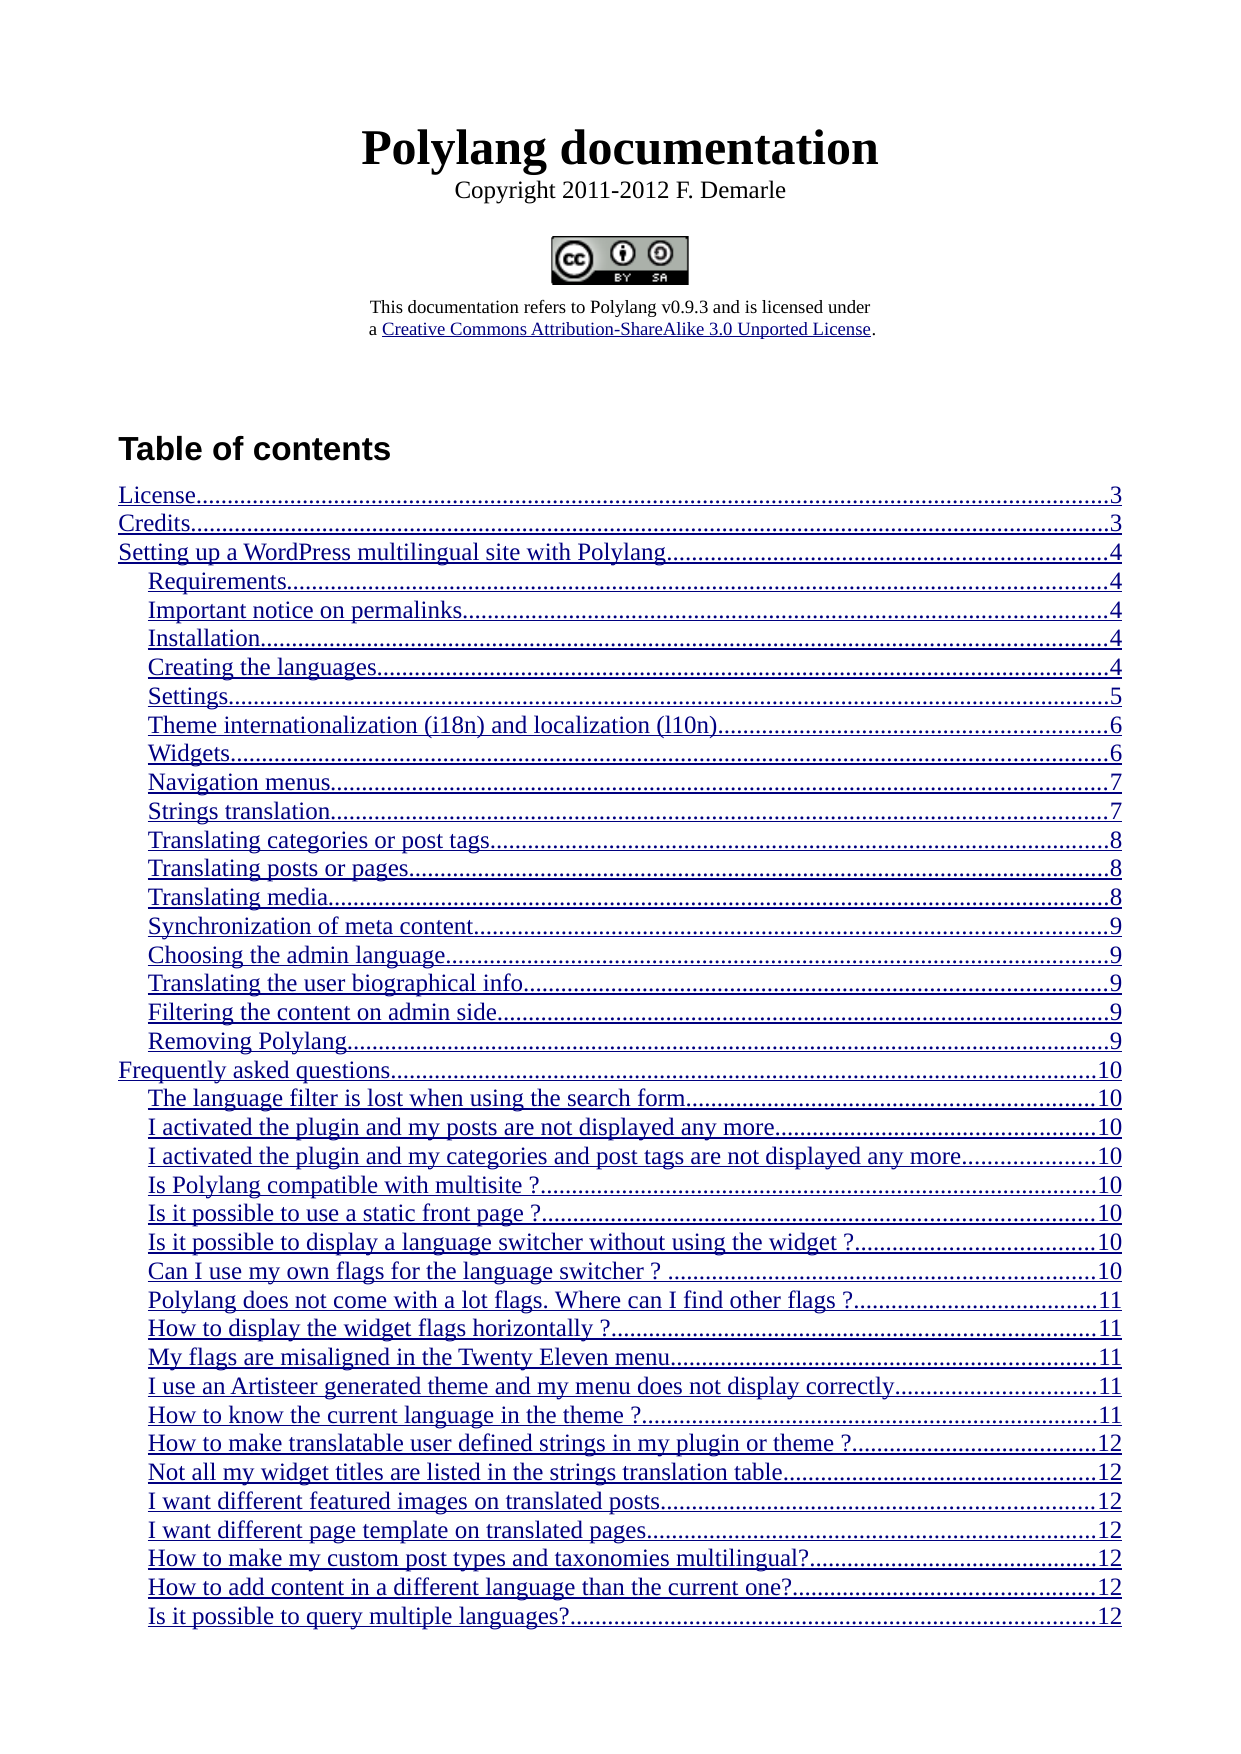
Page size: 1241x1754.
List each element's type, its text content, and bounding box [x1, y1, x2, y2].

text Translating media 8 [148, 882, 1122, 907]
text Translating posts or pages 8 [148, 853, 1122, 878]
text How to know the current language in the theme ? 11 [148, 1400, 1122, 1425]
text Important notice on permalinks 4 [148, 595, 1122, 620]
text Navigation menus 7 [148, 767, 1122, 792]
text Credits 3 [118, 508, 1122, 533]
text Copyright 2011-2012 F. Demarle [118, 176, 1122, 204]
text Is Polylang compatible with multisite ? 10 [148, 1170, 1122, 1195]
text Strings translation 7 [148, 796, 1122, 821]
text a Creative Commons Attribution-ShareAlike 3.0 Unported License. [118, 317, 1122, 339]
text Creating the languages 4 [148, 652, 1122, 677]
text I want different page template on translated pages 12 [148, 1515, 1122, 1540]
text Can I use my own flags for the language switcher ? 10 [148, 1256, 1122, 1281]
text Is it possible to query multiple languages? 12 [148, 1601, 1122, 1626]
text The language filter is lost when using the search form 10 [148, 1083, 1122, 1108]
text I activated the plugin and my categories and post tags are not displayed any more 10 [148, 1141, 1122, 1166]
text I use an Artisteer generated theme and my menu does not display correctly 11 [148, 1371, 1122, 1396]
text I activated the plugin and my posts are not displayed any more 10 [148, 1112, 1122, 1137]
text Theme internationalization (i18n) and localization (l10n) 6 [148, 710, 1122, 735]
text Installation 4 [148, 623, 1122, 648]
text Polylang documentation [118, 118, 1122, 176]
text Is it possible to display a language switcher without using the widget ? 10 [148, 1227, 1122, 1252]
text Setting up a WordPress multilingual site with Polylang 4 [118, 537, 1122, 562]
text Translating categories or post tags 8 [148, 825, 1122, 850]
text Widgets 6 [148, 738, 1122, 763]
text Removing Polylang 9 [148, 1026, 1122, 1051]
text How to make translatable user defined strings in my plugin or theme ? 12 [148, 1428, 1122, 1453]
text Polylang does not come with a lot flags. Where can I find other flags ? 11 [148, 1285, 1122, 1310]
subtitle Table of contents [118, 429, 1122, 467]
picture [551, 236, 689, 285]
text How to display the widget flags horizontally ? 11 [148, 1313, 1122, 1338]
text License 3 [118, 480, 1122, 505]
text Requirements 4 [148, 566, 1122, 591]
text Not all my widget titles are listed in the strings translation table 12 [148, 1457, 1122, 1482]
text Translating the user biographical info 9 [148, 968, 1122, 993]
text Is it possible to use a static front page ? 10 [148, 1198, 1122, 1223]
text Choosing the admin language 9 [148, 940, 1122, 965]
text Filtering the content on admin side 9 [148, 997, 1122, 1022]
text My flags are misaligned in the Twenty Eleven menu 11 [148, 1342, 1122, 1367]
text Synchronization of meta content 9 [148, 911, 1122, 936]
text How to add content in a different language than the current one? 12 [148, 1572, 1122, 1597]
text I want different featured images on translated posts 12 [148, 1486, 1122, 1511]
text Frequently asked questions 10 [118, 1055, 1122, 1080]
text How to make my custom post types and taxonomies multilingual? 12 [148, 1543, 1122, 1568]
text Settings 5 [148, 681, 1122, 706]
text This documentation refers to Polylang v0.9.3 and is licensed under [118, 296, 1122, 317]
